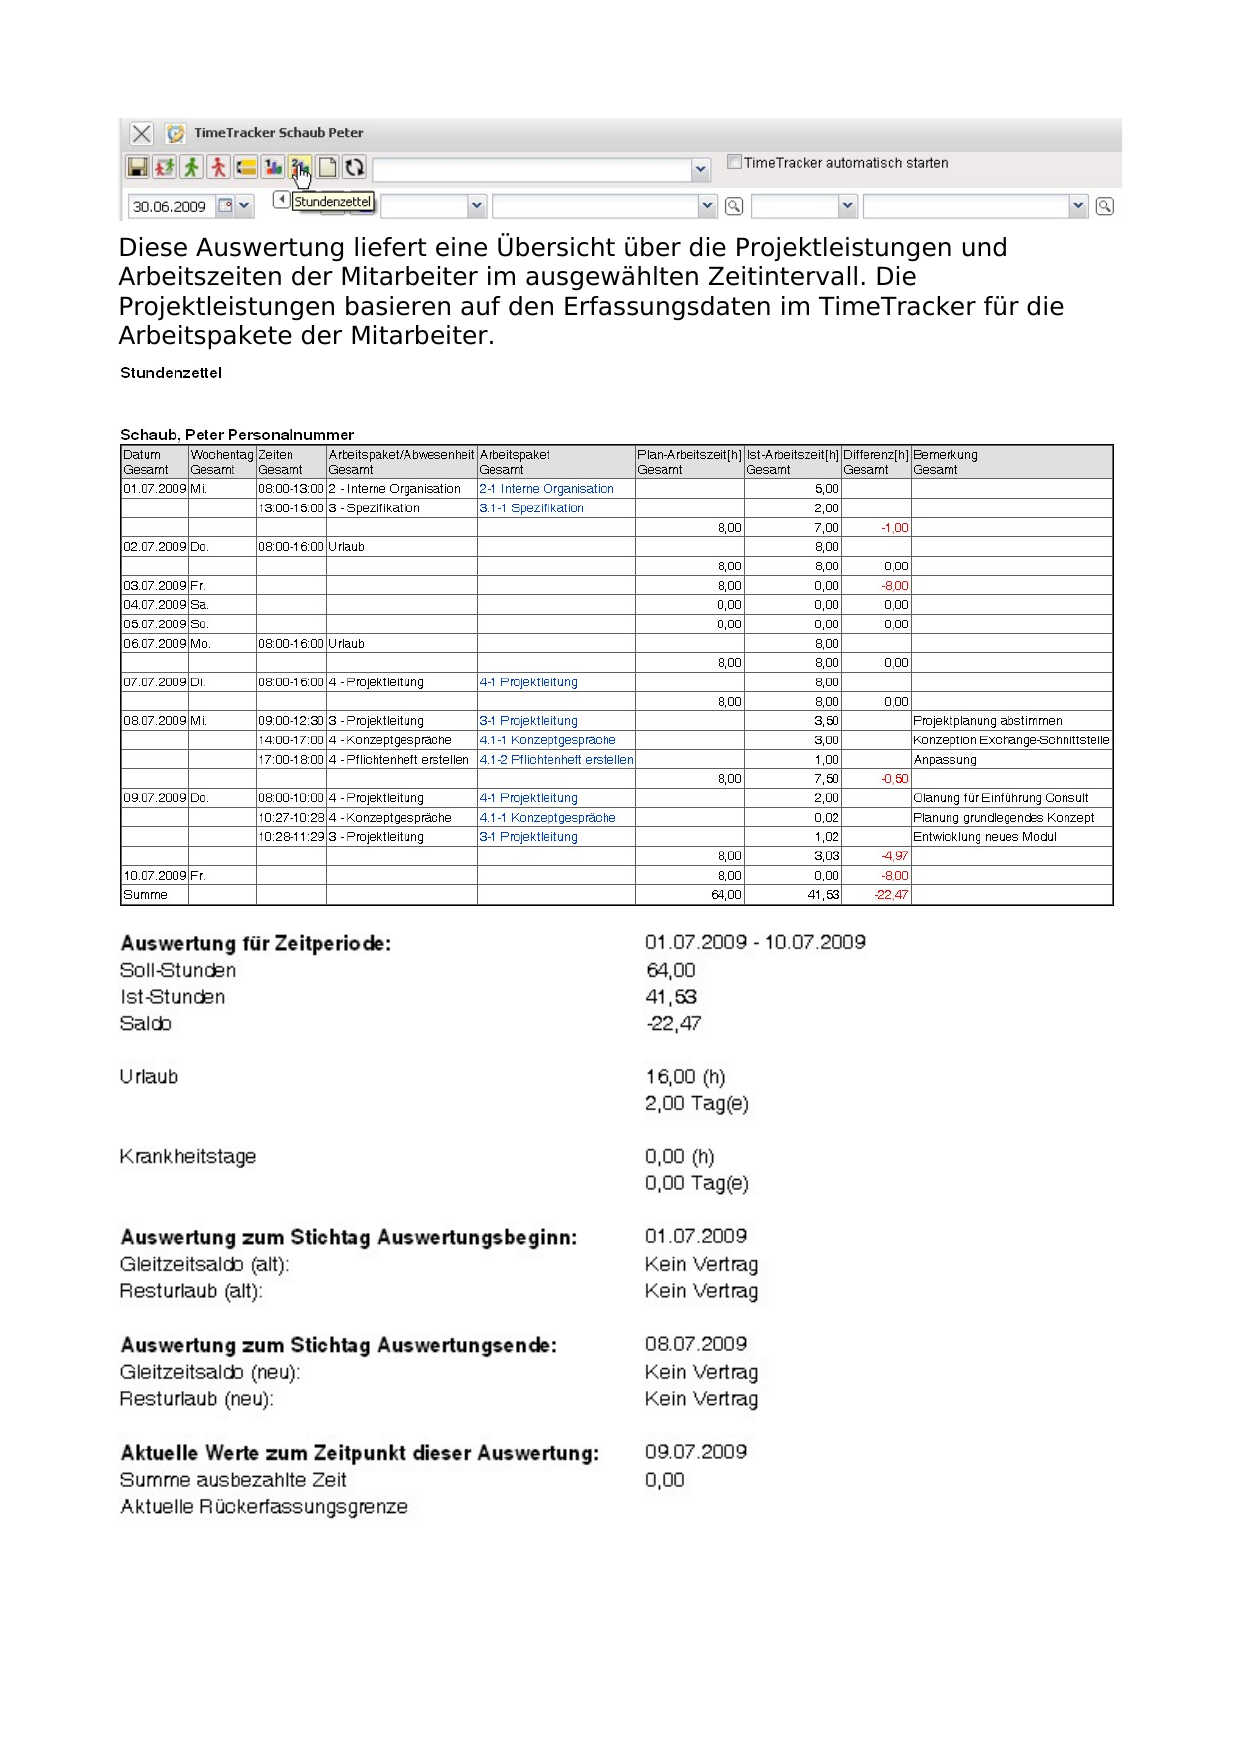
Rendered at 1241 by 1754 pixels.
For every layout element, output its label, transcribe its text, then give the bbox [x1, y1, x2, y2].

picture [118, 118, 1123, 221]
picture [118, 362, 1123, 909]
picture [118, 921, 881, 1562]
text Diese Auswertung liefert eine Übersicht über die Projektleistungen und Arbeitszeiten der Mitarbeiter im ausgewählten Zeitintervall. Die Projektleistungen basieren auf den Erfassungsdaten im TimeTracker für die Arbeitspakete der Mitarbeiter. [118, 233, 1122, 350]
